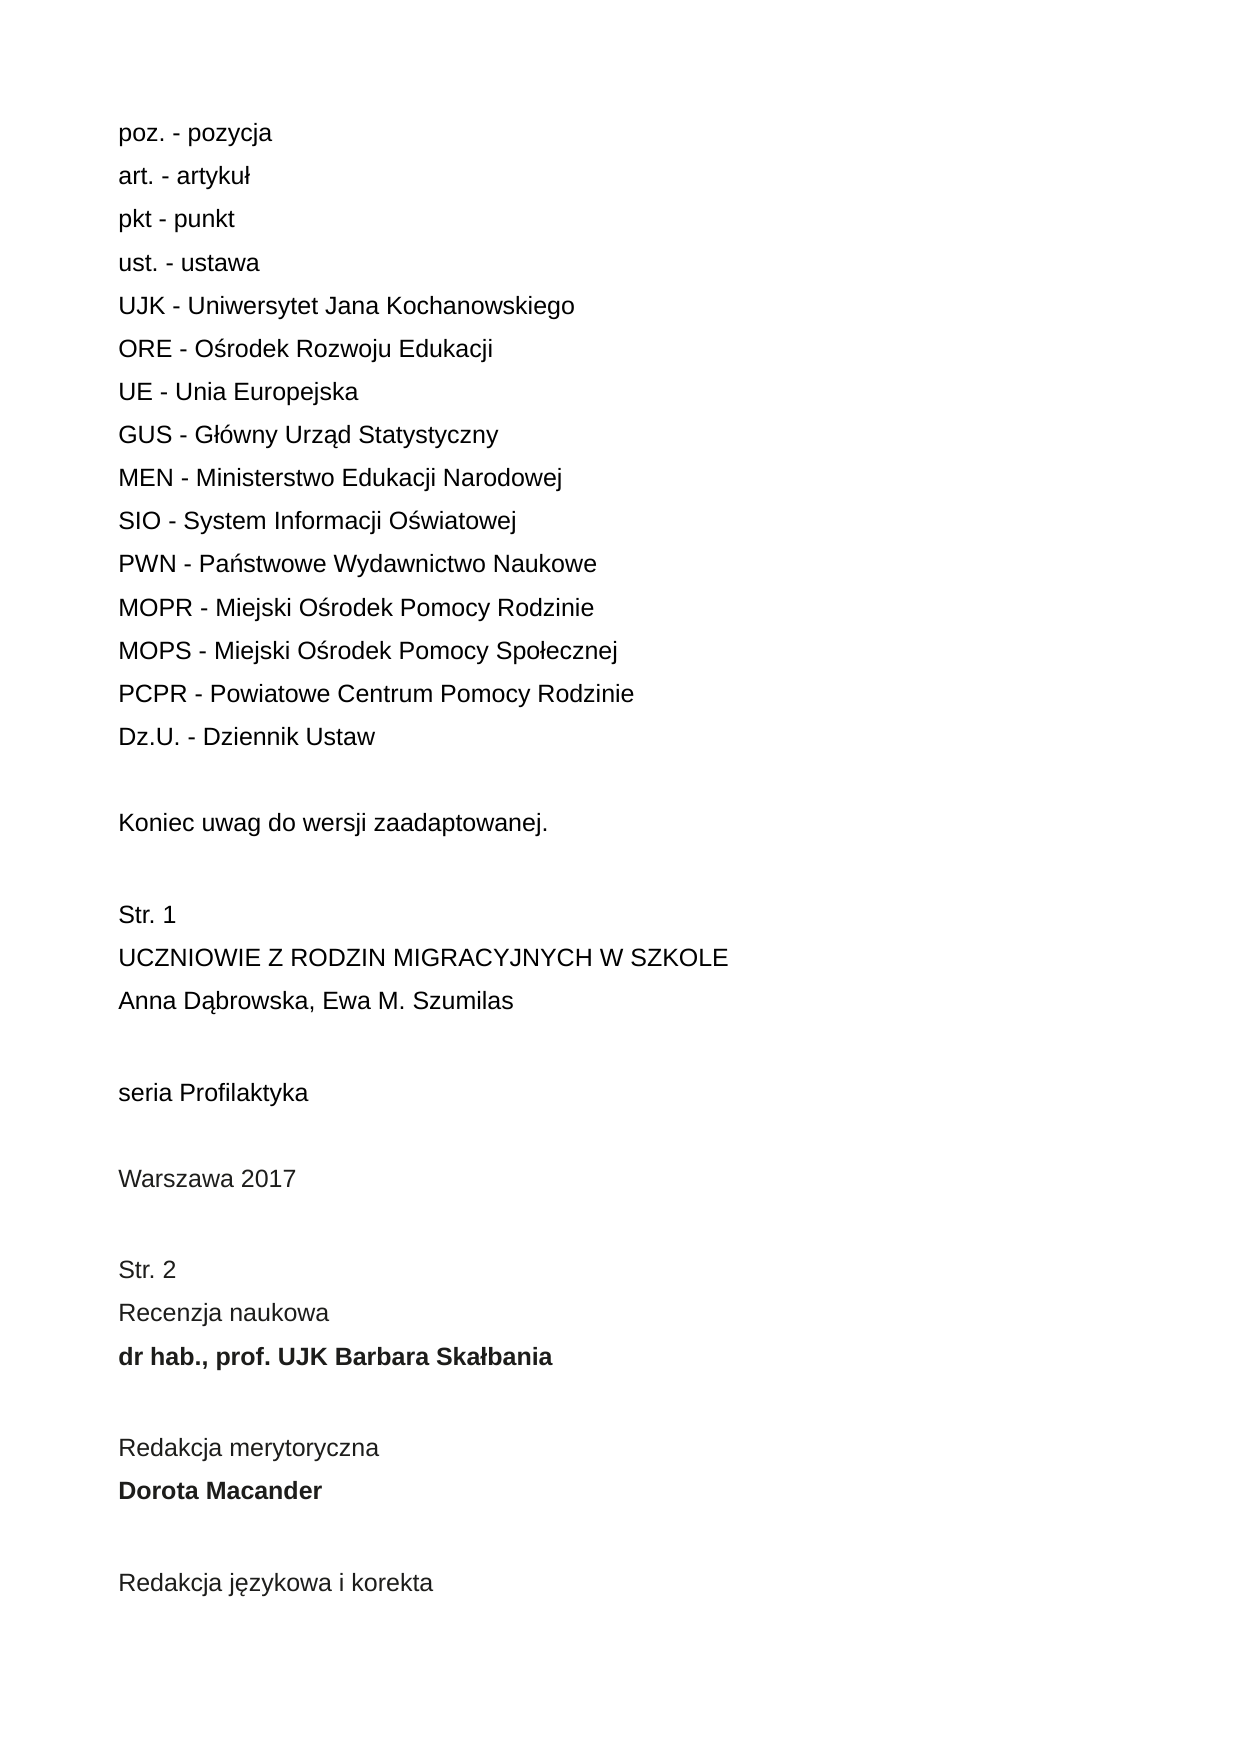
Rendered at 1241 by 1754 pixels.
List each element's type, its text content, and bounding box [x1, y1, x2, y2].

text PCPR - Powiatowe Centrum Pomocy Rodzinie [118, 679, 1122, 707]
text Dz.U. - Dziennik Ustaw [118, 722, 1122, 751]
text MEN - Ministerstwo Edukacji Narodowej [118, 463, 1122, 492]
text Warszawa 2017 [118, 1164, 1122, 1192]
text Redakcja językowa i korekta [118, 1568, 1122, 1597]
text Dorota Macander [118, 1476, 1122, 1505]
text poz. - pozycja [118, 118, 1122, 147]
text art. - artykuł [118, 161, 1122, 190]
text UE - Unia Europejska [118, 377, 1122, 406]
text MOPR - Miejski Ośrodek Pomocy Rodzinie [118, 592, 1122, 621]
text Recenzja naukowa [118, 1298, 1122, 1327]
text Koniec uwag do wersji zaadaptowanej. [118, 808, 1122, 837]
text PWN - Państwowe Wydawnictwo Naukowe [118, 549, 1122, 578]
subtitle UCZNIOWIE Z RODZIN MIGRACYJNYCH W SZKOLE [118, 943, 1122, 972]
text UJK - Uniwersytet Jana Kochanowskiego [118, 291, 1122, 319]
text ORE - Ośrodek Rozwoju Edukacji [118, 334, 1122, 362]
text Redakcja merytoryczna [118, 1433, 1122, 1462]
text dr hab., prof. UJK Barbara Skałbania [118, 1342, 1122, 1370]
text MOPS - Miejski Ośrodek Pomocy Społecznej [118, 636, 1122, 664]
text Anna Dąbrowska, Ewa M. Szumilas [118, 986, 1122, 1015]
text seria Profilaktyka [118, 1121, 1122, 1149]
text pkt - punkt [118, 204, 1122, 233]
text seria Profilaktyka [118, 1077, 1122, 1106]
text Str. 2 [118, 1255, 1122, 1284]
text SIO - System Informacji Oświatowej [118, 506, 1122, 535]
text GUS - Główny Urząd Statystyczny [118, 420, 1122, 449]
text ust. - ustawa [118, 247, 1122, 276]
text Str. 1 [118, 900, 1122, 928]
